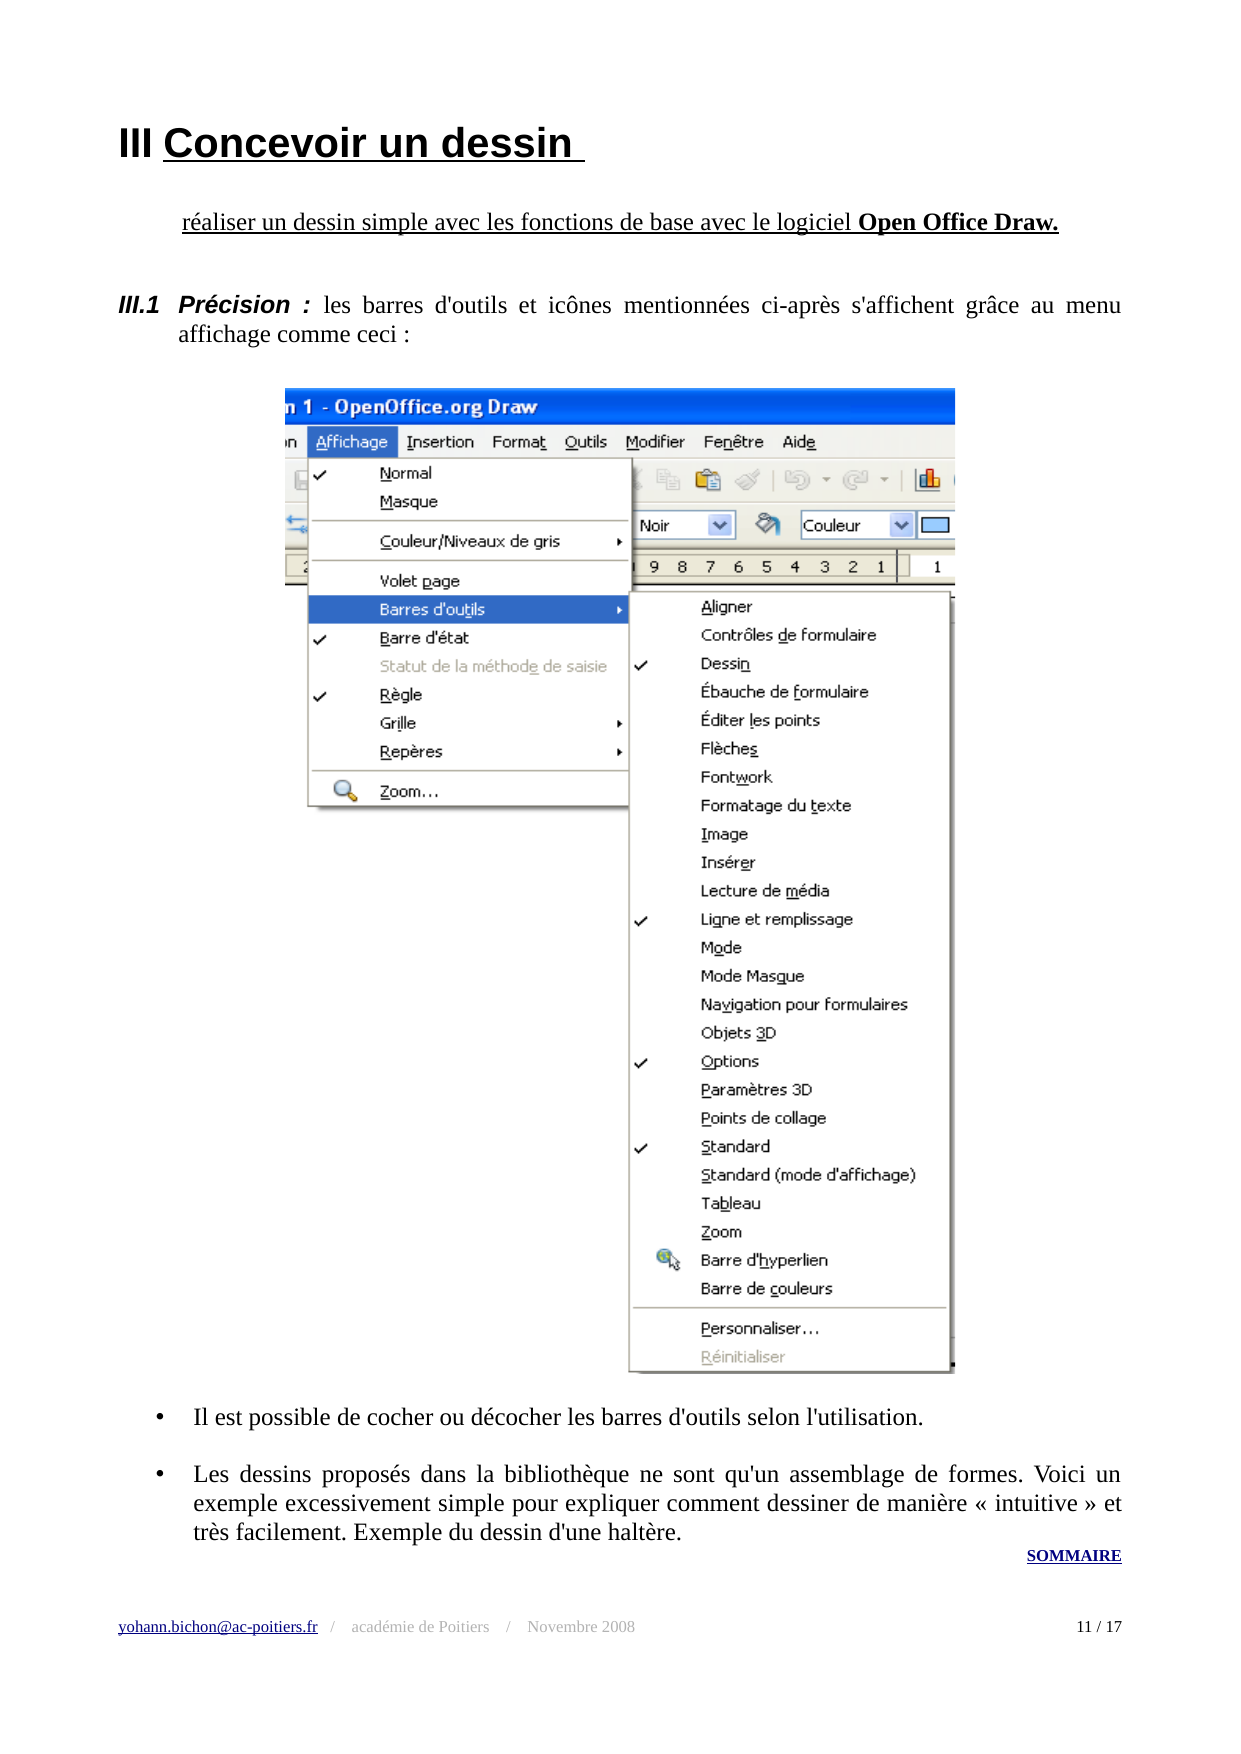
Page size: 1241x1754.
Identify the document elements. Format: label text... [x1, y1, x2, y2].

subtitle Précision : les barres d'outils et icônes mentionnées ci-après s'affichent grâce au menu affichage comme ceci : [118, 290, 1122, 347]
text SOMMAIRE [118, 1546, 1122, 1565]
picture [285, 388, 956, 1374]
text réaliser un dessin simple avec les fonctions de base avec le logiciel Open Office Draw. [118, 207, 1122, 236]
list Il est possible de cocher ou décocher les barres d'outils selon l'utilisation. [156, 1402, 1122, 1431]
list Les dessins proposés dans la bibliothèque ne sont qu'un assemblage de formes. Voici un exemple excessivement simple pour expliquer comment dessiner de manière « intuitive » et très facilement. Exemple du dessin d'une haltère. [156, 1459, 1122, 1546]
subtitle Concevoir un dessin [118, 118, 1122, 166]
